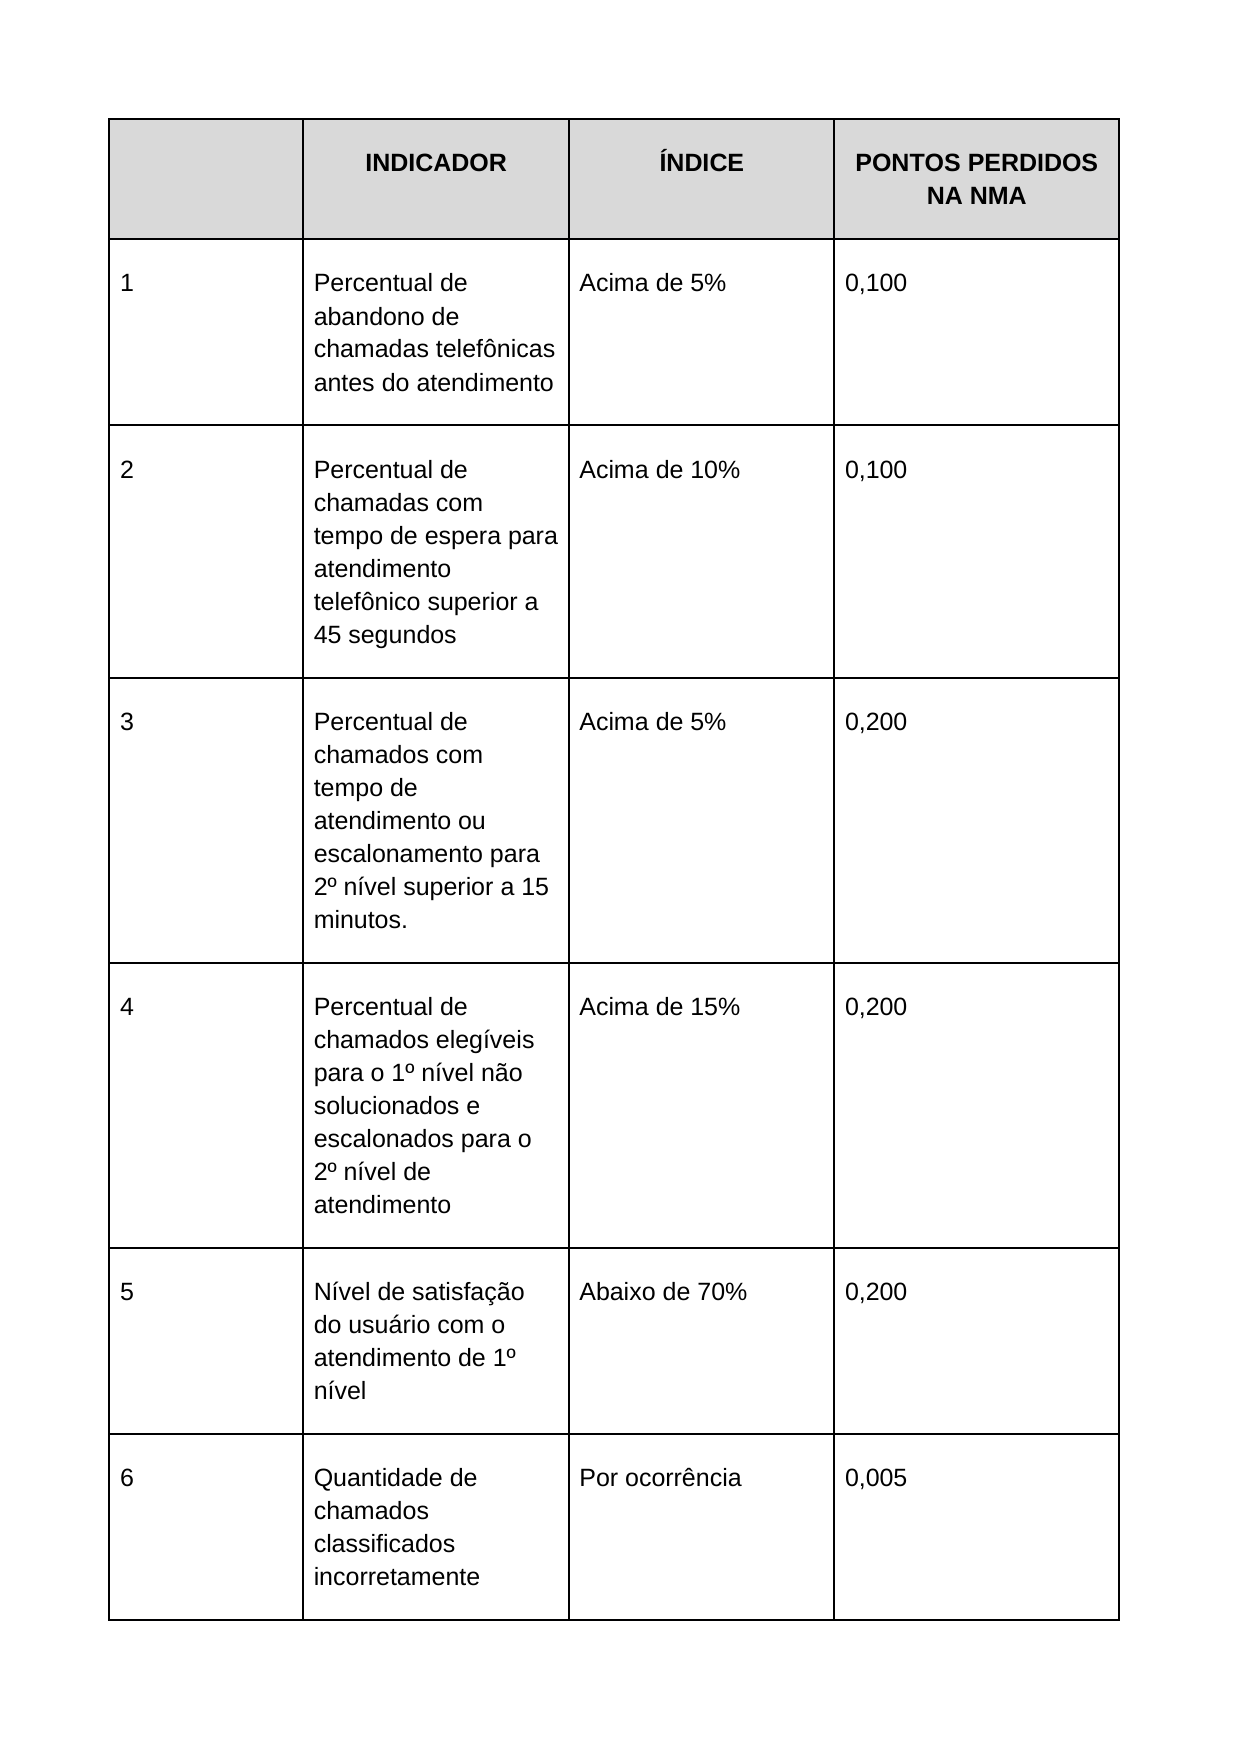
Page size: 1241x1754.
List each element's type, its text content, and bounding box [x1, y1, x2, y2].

table_cell Acima de 10% [570, 426, 833, 677]
table_cell 0,200 [835, 964, 1118, 1247]
table_cell Por ocorrência [570, 1435, 833, 1619]
table_cell 0,100 [835, 240, 1118, 424]
table_cell Percentual de chamadas com tempo de espera para atendimento telefônico superior a 45 segundos [304, 426, 568, 677]
table_cell Acima de 5% [570, 240, 833, 424]
table_header INDICADOR [304, 120, 568, 238]
table_cell 4 [110, 964, 302, 1247]
table_header ÍNDICE [570, 120, 833, 238]
table_cell 0,200 [835, 679, 1118, 962]
table_cell 2 [110, 426, 302, 677]
table_cell 5 [110, 1249, 302, 1433]
table_cell 0,005 [835, 1435, 1118, 1619]
table_cell Percentual de chamados com tempo de atendimento ou escalonamento para 2º nível superior a 15 minutos. [304, 679, 568, 962]
table_header PONTOS PERDIDOS NA NMA [835, 120, 1118, 238]
table_cell Nível de satisfação do usuário com o atendimento de 1º nível [304, 1249, 568, 1433]
table_cell Abaixo de 70% [570, 1249, 833, 1433]
table_cell Percentual de abandono de chamadas telefônicas antes do atendimento [304, 240, 568, 424]
table_cell 0,200 [835, 1249, 1118, 1433]
table_cell Quantidade de chamados classificados incorretamente [304, 1435, 568, 1619]
table_header [110, 120, 302, 238]
table_cell 3 [110, 679, 302, 962]
table_cell Acima de 5% [570, 679, 833, 962]
table_cell Acima de 15% [570, 964, 833, 1247]
table_cell Percentual de chamados elegíveis para o 1º nível não solucionados e escalonados para o 2º nível de atendimento [304, 964, 568, 1247]
table_cell 1 [110, 240, 302, 424]
table_cell 6 [110, 1435, 302, 1619]
table_cell 0,100 [835, 426, 1118, 677]
